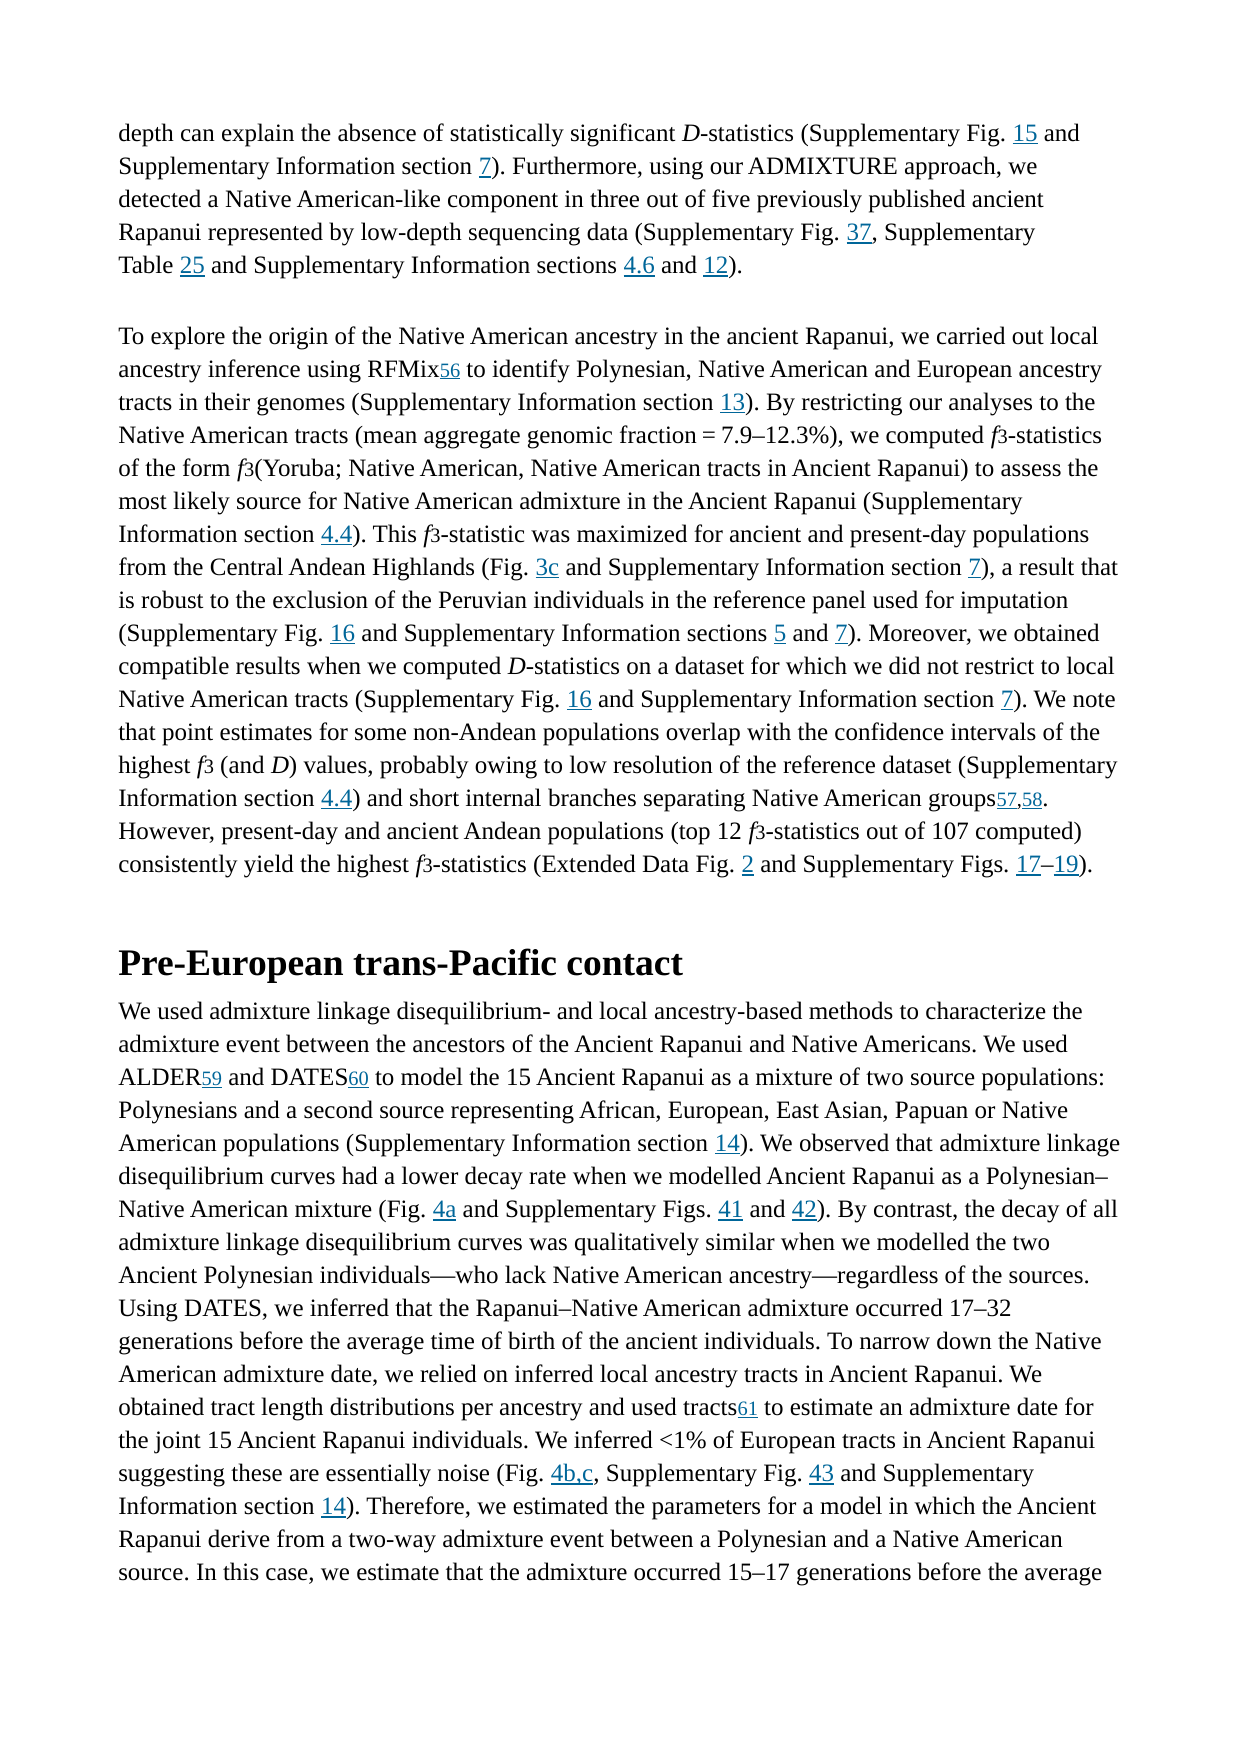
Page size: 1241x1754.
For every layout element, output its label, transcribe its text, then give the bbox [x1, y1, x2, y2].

picture [624, 259, 630, 267]
picture [334, 1500, 340, 1508]
picture [792, 1203, 798, 1211]
picture [551, 1467, 557, 1475]
text We used admixture linkage disequilibrium- and local ancestry-based methods to characterize the admixture event between the ancestors of the Ancient Rapanui and Native Americans. We used ALDER59 and DATES60 to model the 15 Ancient Rapanui as a mixture of two source populations: Polynesians and a second source representing African, European, East Asian, Papuan or Native American populations (Supplementary Information section 14). We observed that admixture linkage disequilibrium curves had a lower decay rate when we modelled Ancient Rapanui as a Polynesian–Native American mixture (Fig. 4a and Supplementary Figs. 41 and 42). By contrast, the decay of all admixture linkage disequilibrium curves was qualitatively similar when we modelled the two Ancient Polynesian individuals—who lack Native American ancestry—regardless of the sources. Using DATES, we inferred that the Rapanui–Native American admixture occurred 17–32 generations before the average time of birth of the ancient individuals. To narrow down the Native American admixture date, we relied on inferred local ancestry tracts in Ancient Rapanui. We obtained tract length distributions per ancestry and used tracts61 to estimate an admixture date for the joint 15 Ancient Rapanui individuals. We inferred <1% of European tracts in Ancient Rapanui suggesting these are essentially noise (Fig. 4b,c, Supplementary Fig. 43 and Supplementary Information section 14). Therefore, we estimated the parameters for a model in which the Ancient Rapanui derive from a two-way admixture event between a Polynesian and a Native American source. In this case, we estimate that the admixture occurred 15–17 generations before the average [118, 996, 1122, 1586]
subtitle Pre-European trans-Pacific contact [118, 940, 1122, 983]
picture [728, 1137, 734, 1145]
picture [340, 528, 346, 536]
picture [433, 1203, 439, 1211]
picture [340, 792, 346, 800]
text depth can explain the absence of statistically significant D-statistics (Supplementary Fig. 15 and Supplementary Information section 7). Furthermore, using our ADMIXTURE approach, we detected a Native American-like component in three out of five previously published ancient Rapanui represented by low-depth sequencing data (Supplementary Fig. 37, Supplementary Table 25 and Supplementary Information sections 4.6 and 12). [118, 118, 1122, 279]
text To explore the origin of the Native American ancestry in the ancient Rapanui, we carried out local ancestry inference using RFMix56 to identify Polynesian, Native American and European ancestry tracts in their genomes (Supplementary Information section 13). By restricting our analyses to the Native American tracts (mean aggregate genomic fraction = 7.9–12.3%), we computed f3-statistics of the form f3(Yoruba; Native American, Native American tracts in Ancient Rapanui) to assess the most likely source for Native American admixture in the Ancient Rapanui (Supplementary Information section 4.4). This f3-statistic was maximized for ancient and present-day populations from the Central Andean Highlands (Fig. 3c and Supplementary Information section 7), a result that is robust to the exclusion of the Peruvian individuals in the reference panel used for imputation (Supplementary Fig. 16 and Supplementary Information sections 5 and 7). Moreover, we obtained compatible results when we computed D-statistics on a dataset for which we did not restrict to local Native American tracts (Supplementary Fig. 16 and Supplementary Information section 7). We note that point estimates for some non-Andean populations overlap with the confidence intervals of the highest f3 (and D) values, probably owing to low resolution of the reference dataset (Supplementary Information section 4.4) and short internal branches separating Native American groups57,58. However, present-day and ancient Andean populations (top 12 f3-statistics out of 107 computed) consistently yield the highest f3-statistics (Extended Data Fig. 2 and Supplementary Figs. 17–19). [118, 321, 1122, 878]
picture [719, 1203, 725, 1211]
